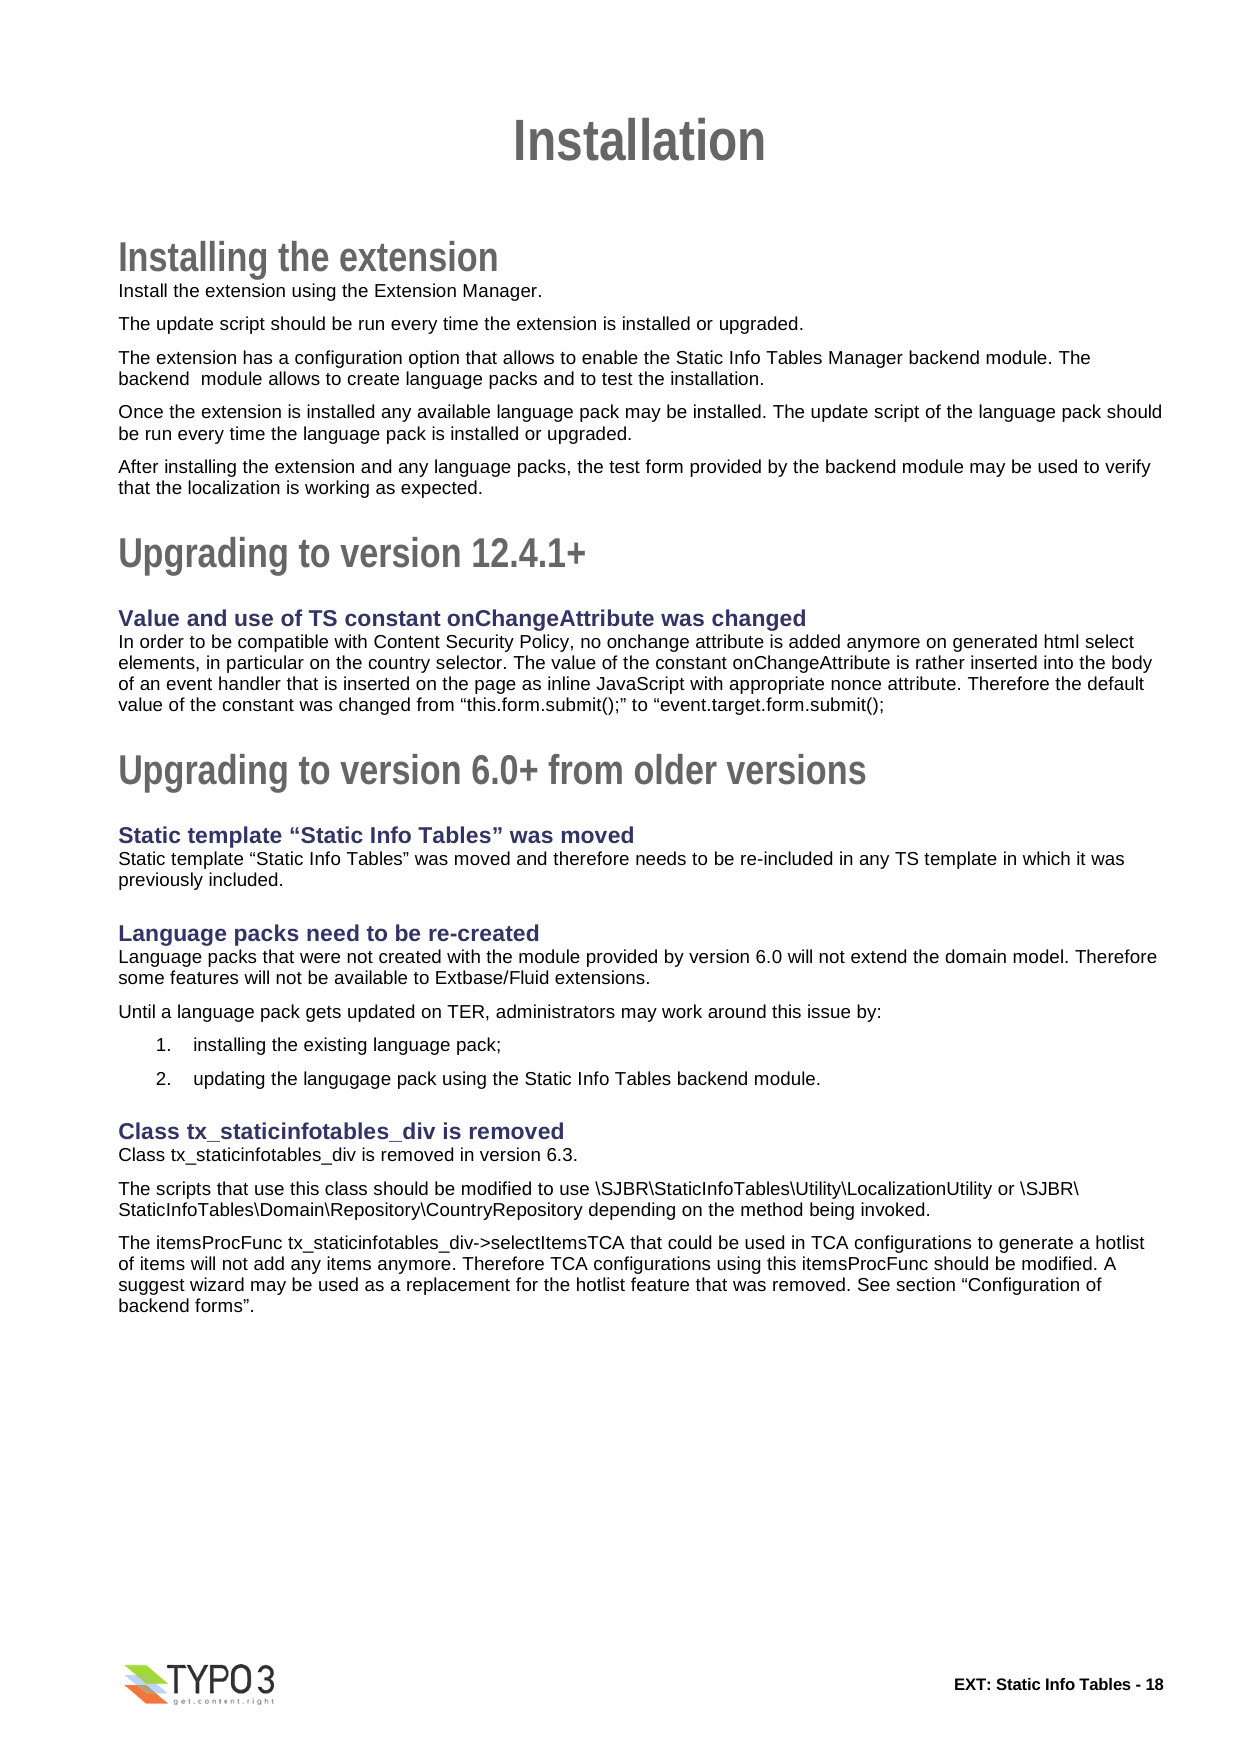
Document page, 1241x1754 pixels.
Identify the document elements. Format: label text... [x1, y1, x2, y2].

subtitle Value and use of TS constant onChangeAttribute was changed [118, 606, 1163, 632]
text Until a language pack gets updated on TER, administrators may work around this issue by: [118, 1001, 1163, 1022]
picture [119, 1659, 280, 1710]
text Language packs that were not created with the module provided by version 6.0 will not extend the domain model. Therefore some features will not be available to Extbase/Fluid extensions. [118, 946, 1163, 988]
text Install the extension using the Extension Manager. [118, 280, 1163, 301]
subtitle Upgrading to version 12.4.1+ [118, 528, 1163, 576]
text The update script should be run every time the extension is installed or upgraded. [118, 314, 1163, 335]
subtitle Class tx_staticinfotables_div is removed [118, 1119, 1163, 1145]
subtitle Installing the extension [118, 232, 1163, 280]
subtitle Language packs need to be re-created [118, 920, 1163, 946]
text Once the extension is installed any available language pack may be installed. The update script of the language pack should be run every time the language pack is installed or upgraded. [118, 402, 1163, 444]
text After installing the extension and any language packs, the test form provided by the backend module may be used to verify that the localization is working as expected. [118, 457, 1163, 499]
text The extension has a configuration option that allows to enable the Static Info Tables Manager backend module. The backend module allows to create language packs and to test the installation. [118, 347, 1163, 389]
text Static template “Static Info Tables” was moved and therefore needs to be re-included in any TS template in which it was previously included. [118, 849, 1163, 891]
subtitle Installation [118, 106, 1163, 173]
subtitle Static template “Static Info Tables” was moved [118, 823, 1163, 849]
text The itemsProcFunc tx_staticinfotables_div->selectItemsTCA that could be used in TCA configurations to generate a hotlist of items will not add any items anymore. Therefore TCA configurations using this itemsProcFunc should be modified. A suggest wizard may be used as a replacement for the hotlist feature that was removed. See section “Configuration of backend forms”. [118, 1233, 1163, 1317]
text Class tx_staticinfotables_div is removed in version 6.3. [118, 1145, 1163, 1166]
list installing the existing language pack; [156, 1034, 1163, 1056]
subtitle Upgrading to version 6.0+ from older versions [118, 745, 1163, 793]
text In order to be compatible with Content Security Policy, no onchange attribute is added anymore on generated html select elements, in particular on the country selector. The value of the constant onChangeAttribute is rather inserted into the body of an event handler that is inserted on the page as inline JavaScript with appropriate nonce attribute. Therefore the default value of the constant was changed from “this.form.submit();” to “event.target.form.submit(); [118, 632, 1163, 716]
list updating the langugage pack using the Static Info Tables backend module. [156, 1068, 1163, 1089]
text The scripts that use this class should be modified to use \SJBR\StaticInfoTables\Utility\LocalizationUtility or \SJBR\StaticInfoTables\Domain\Repository\CountryRepository depending on the method being invoked. [118, 1178, 1163, 1220]
